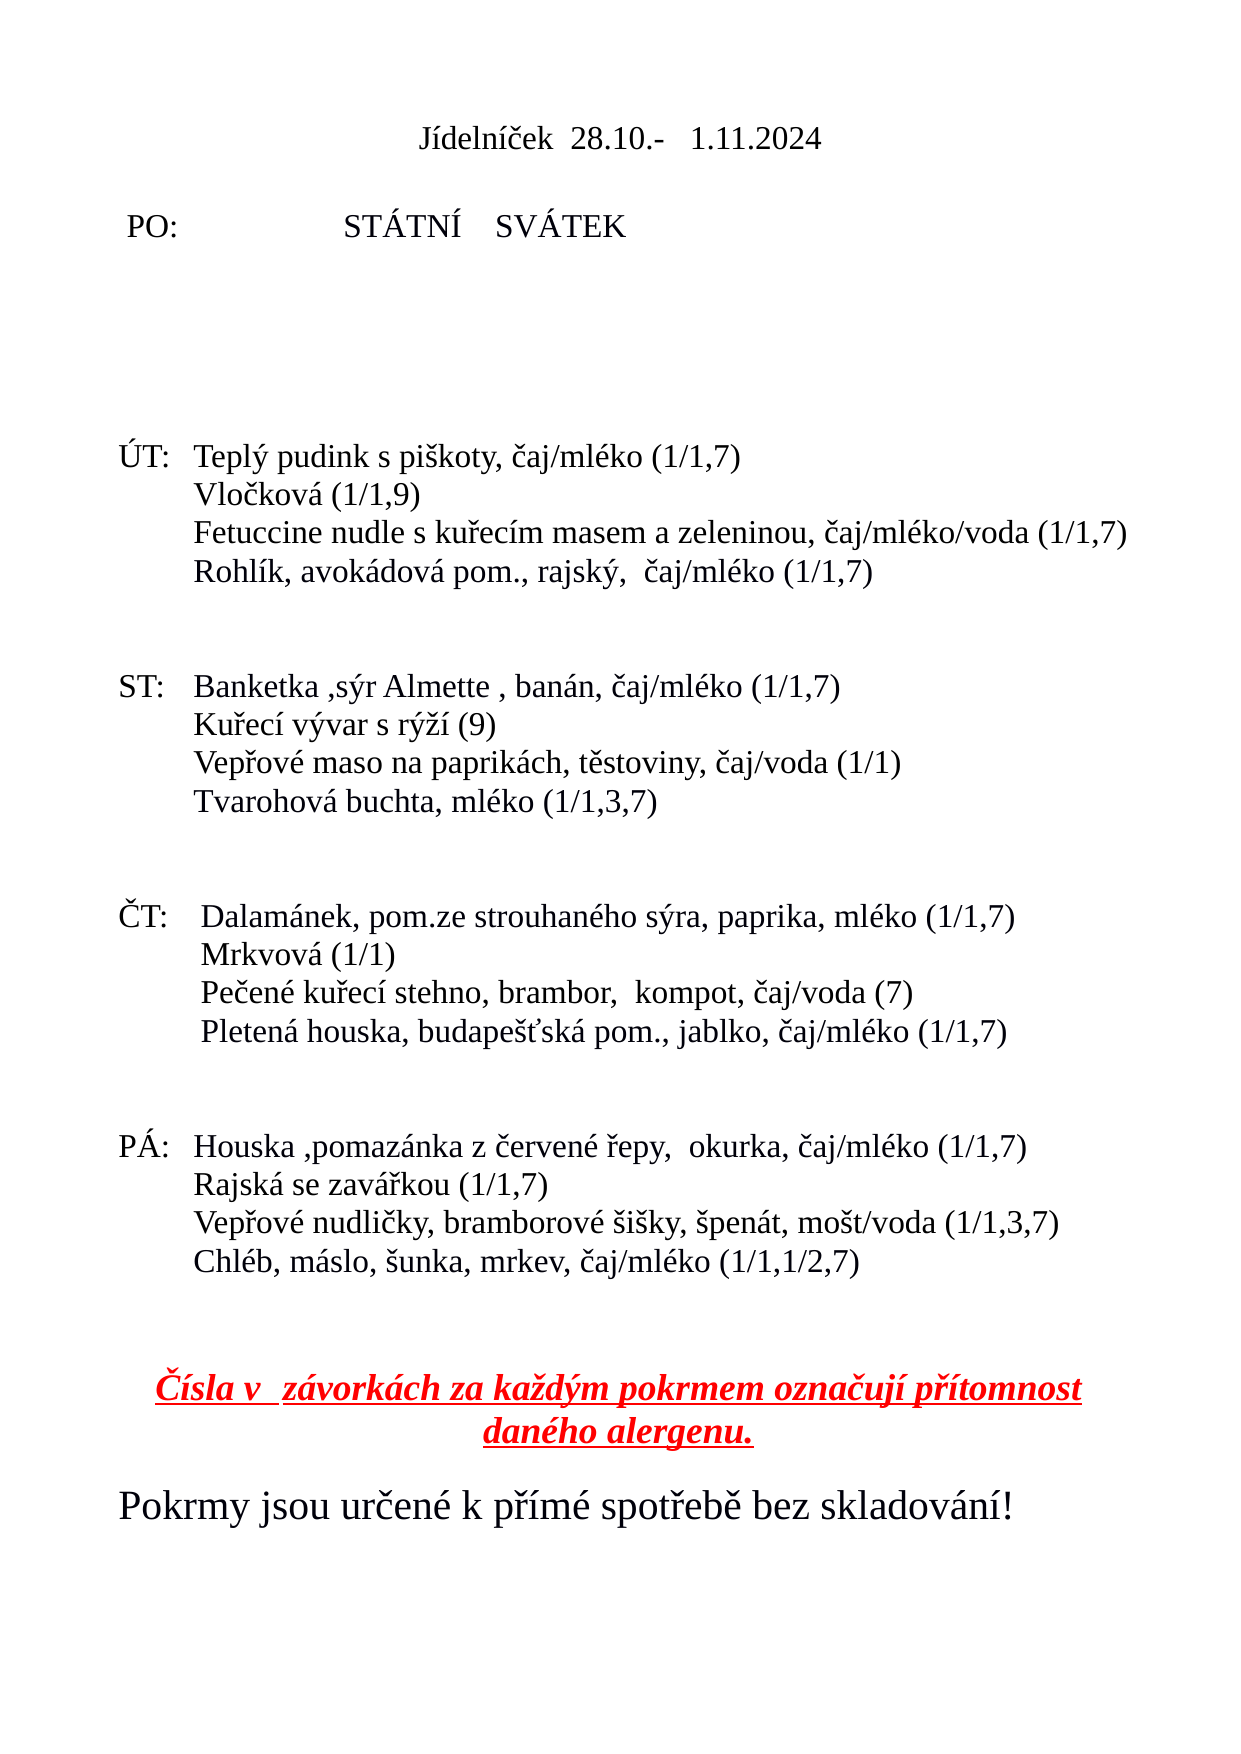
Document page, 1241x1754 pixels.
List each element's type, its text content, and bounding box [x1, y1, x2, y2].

table_cell ST: [111, 666, 186, 704]
table_cell Kuřecí vývar s rýží (9) [186, 704, 1151, 742]
table_cell Pletená houska, budapešťská pom., jablko, čaj/mléko (1/1,7) [193, 1011, 1151, 1049]
table_cell [111, 743, 186, 781]
table_header STÁTNÍ SVÁTEK [186, 206, 1151, 244]
table_cell [186, 321, 1151, 359]
table_header PO: [111, 206, 186, 359]
table_cell Pečené kuřecí stehno, brambor, kompot, čaj/voda (7) [193, 973, 1151, 1011]
table_cell ČT: [111, 896, 186, 1049]
table_cell [111, 1164, 186, 1203]
table_cell Teplý pudink s piškoty, čaj/mléko (1/1,7) [186, 436, 1151, 474]
table_cell Tvarohová buchta, mléko (1/1,3,7) [186, 781, 1151, 819]
table_cell [111, 1049, 186, 1126]
table_cell Houska ,pomazánka z červené řepy, okurka, čaj/mléko (1/1,7) [186, 1126, 1151, 1164]
table_cell Vločková (1/1,9) [186, 474, 1151, 512]
table_cell [111, 359, 186, 436]
table_cell [111, 589, 186, 666]
table_cell Banketka ,sýr Almette , banán, čaj/mléko (1/1,7) [186, 666, 1151, 704]
table_cell PÁ: [111, 1126, 186, 1164]
table_cell Fetuccine nudle s kuřecím masem a zeleninou, čaj/mléko/voda (1/1,7) [186, 513, 1151, 551]
table_header Dalamánek, pom.ze strouhaného sýra, paprika, mléko (1/1,7) [193, 896, 1151, 934]
table_cell [186, 283, 1151, 321]
table_cell [111, 513, 186, 551]
table_cell [111, 474, 186, 512]
table_cell Mrkvová (1/1) [193, 934, 1151, 972]
text Jídelníček 28.10.- 1.11.2024 [118, 118, 1122, 156]
table_cell [186, 819, 1151, 896]
table_cell [111, 781, 186, 819]
table_cell [111, 1203, 186, 1241]
table_cell Rajská se zavářkou (1/1,7) [186, 1164, 1151, 1203]
table_cell [186, 244, 1151, 282]
table_cell [186, 589, 1151, 666]
text Čísla v závorkách za každým pokrmem označují přítomnost daného alergenu. [118, 1366, 1122, 1452]
table_cell [111, 551, 186, 589]
table_cell Chléb, máslo, šunka, mrkev, čaj/mléko (1/1,1/2,7) [186, 1241, 1151, 1279]
table_cell [111, 819, 186, 896]
table_cell [111, 1241, 186, 1279]
text Pokrmy jsou určené k přímé spotřebě bez skladování! [118, 1481, 1122, 1528]
table_cell [111, 704, 186, 742]
table_cell Rohlík, avokádová pom., rajský, čaj/mléko (1/1,7) [186, 551, 1151, 589]
table_cell [186, 359, 1151, 436]
table_cell [186, 896, 1151, 1049]
table_cell ÚT: [111, 436, 186, 474]
table_cell Vepřové nudličky, bramborové šišky, špenát, mošt/voda (1/1,3,7) [186, 1203, 1151, 1241]
table_cell Vepřové maso na paprikách, těstoviny, čaj/voda (1/1) [186, 743, 1151, 781]
table_cell [186, 1049, 1151, 1126]
